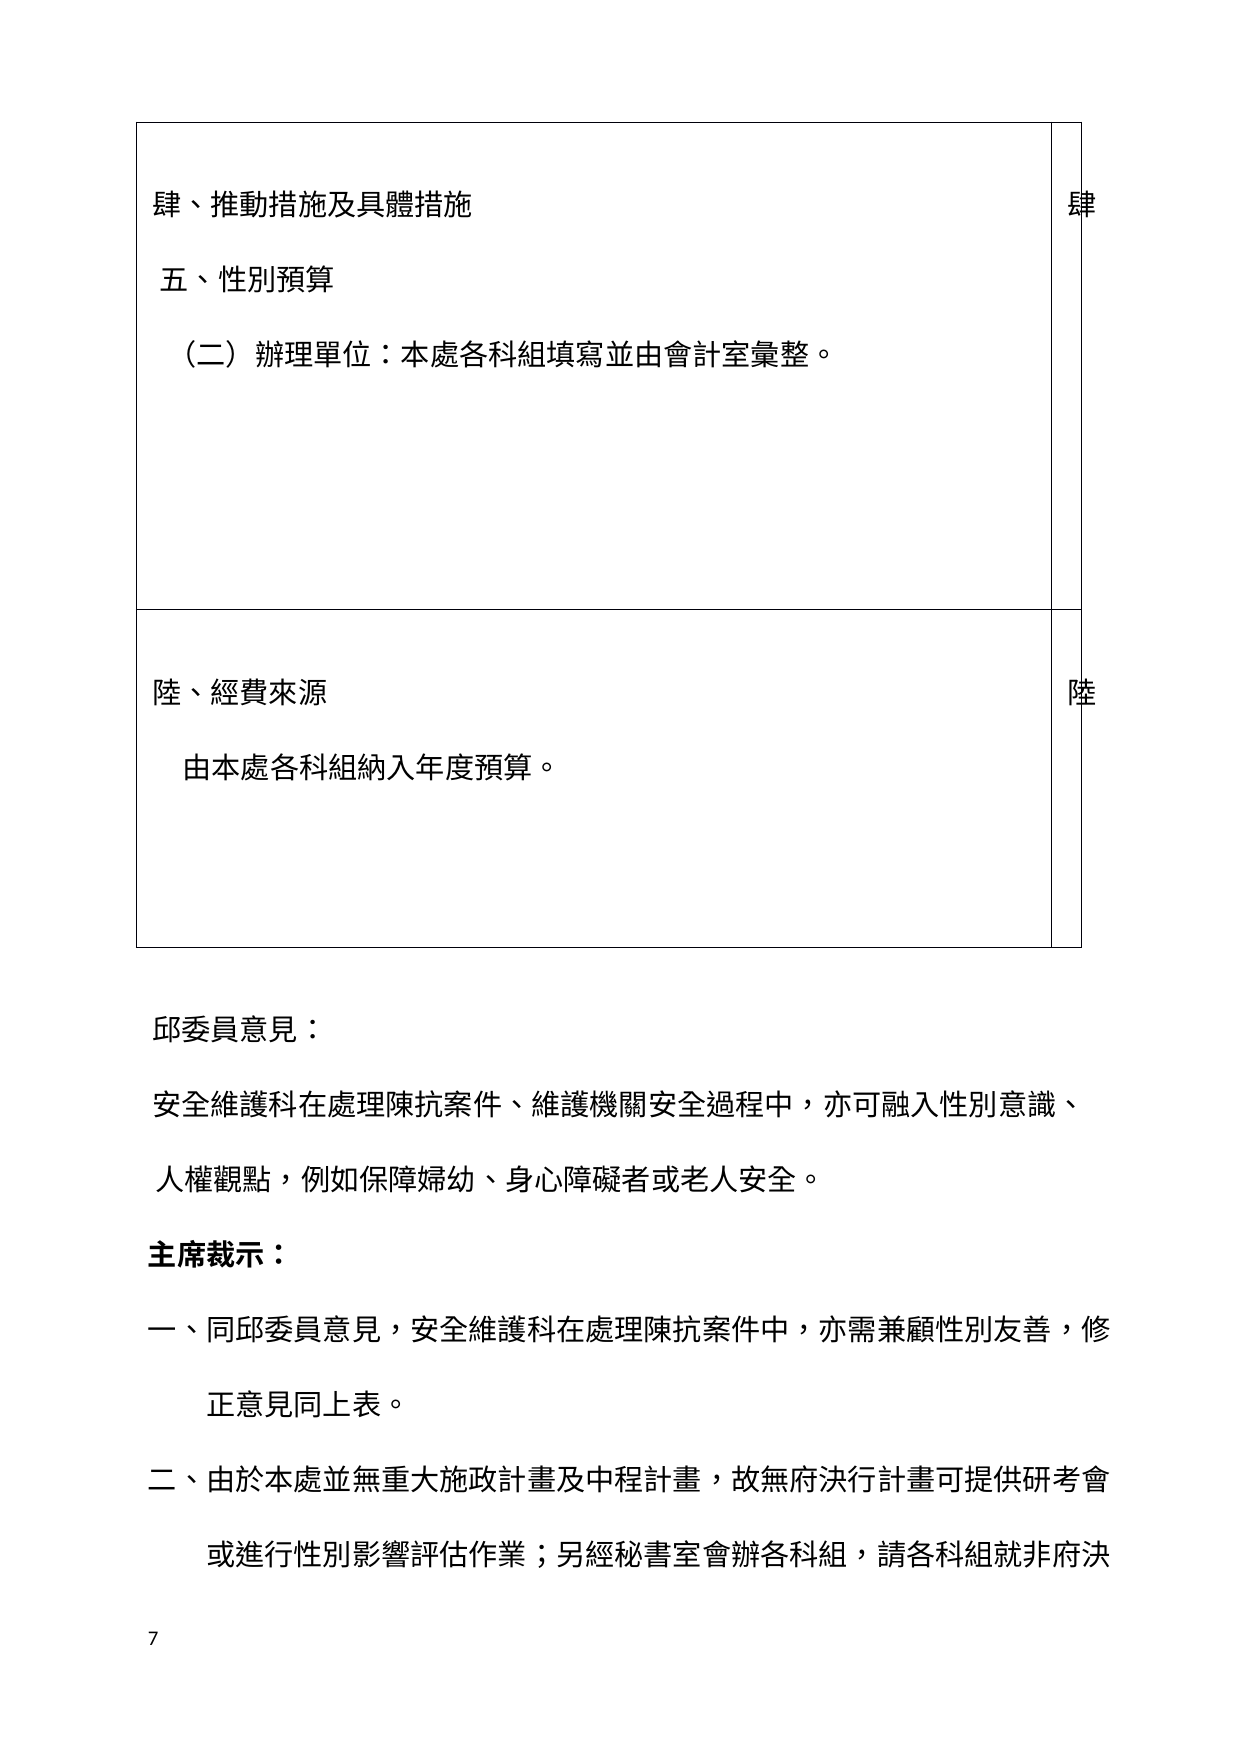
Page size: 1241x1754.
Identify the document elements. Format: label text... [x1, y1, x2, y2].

text 邱委員意見： [152, 984, 1110, 1059]
text 一、同邱委員意見，安全維護科在處理陳抗案件中，亦需兼顧性別友善，修正意見同上表。 [148, 1284, 1110, 1434]
table_cell 肆、推動措施及具體措施 五、性別預算 （二）辦理單位：各科組室填寫並由會計員彙整。 [1052, 123, 1081, 609]
text 安全維護科在處理陳抗案件、維護機關安全過程中，亦可融入性別意識、人權觀點，例如保障婦幼、身心障礙者或老人安全。 [152, 1059, 1110, 1209]
table_cell 陸、經費來源 由本處各科組納入年度預算。 [137, 610, 1051, 947]
table_cell 陸、經費來源 由各科組室納入年度預算。 [1052, 610, 1081, 947]
text 二、由於本處並無重大施政計畫及中程計畫，故無府決行計畫可提供研考會或進行性別影響評估作業；另經秘書室會辦各科組，請各科組就非府決 [148, 1434, 1110, 1584]
table_cell 肆、推動措施及具體措施 五、性別預算 （二）辦理單位：本處各科組填寫並由會計室彙整。 [137, 123, 1051, 609]
text 主席裁示： [148, 1209, 1110, 1284]
